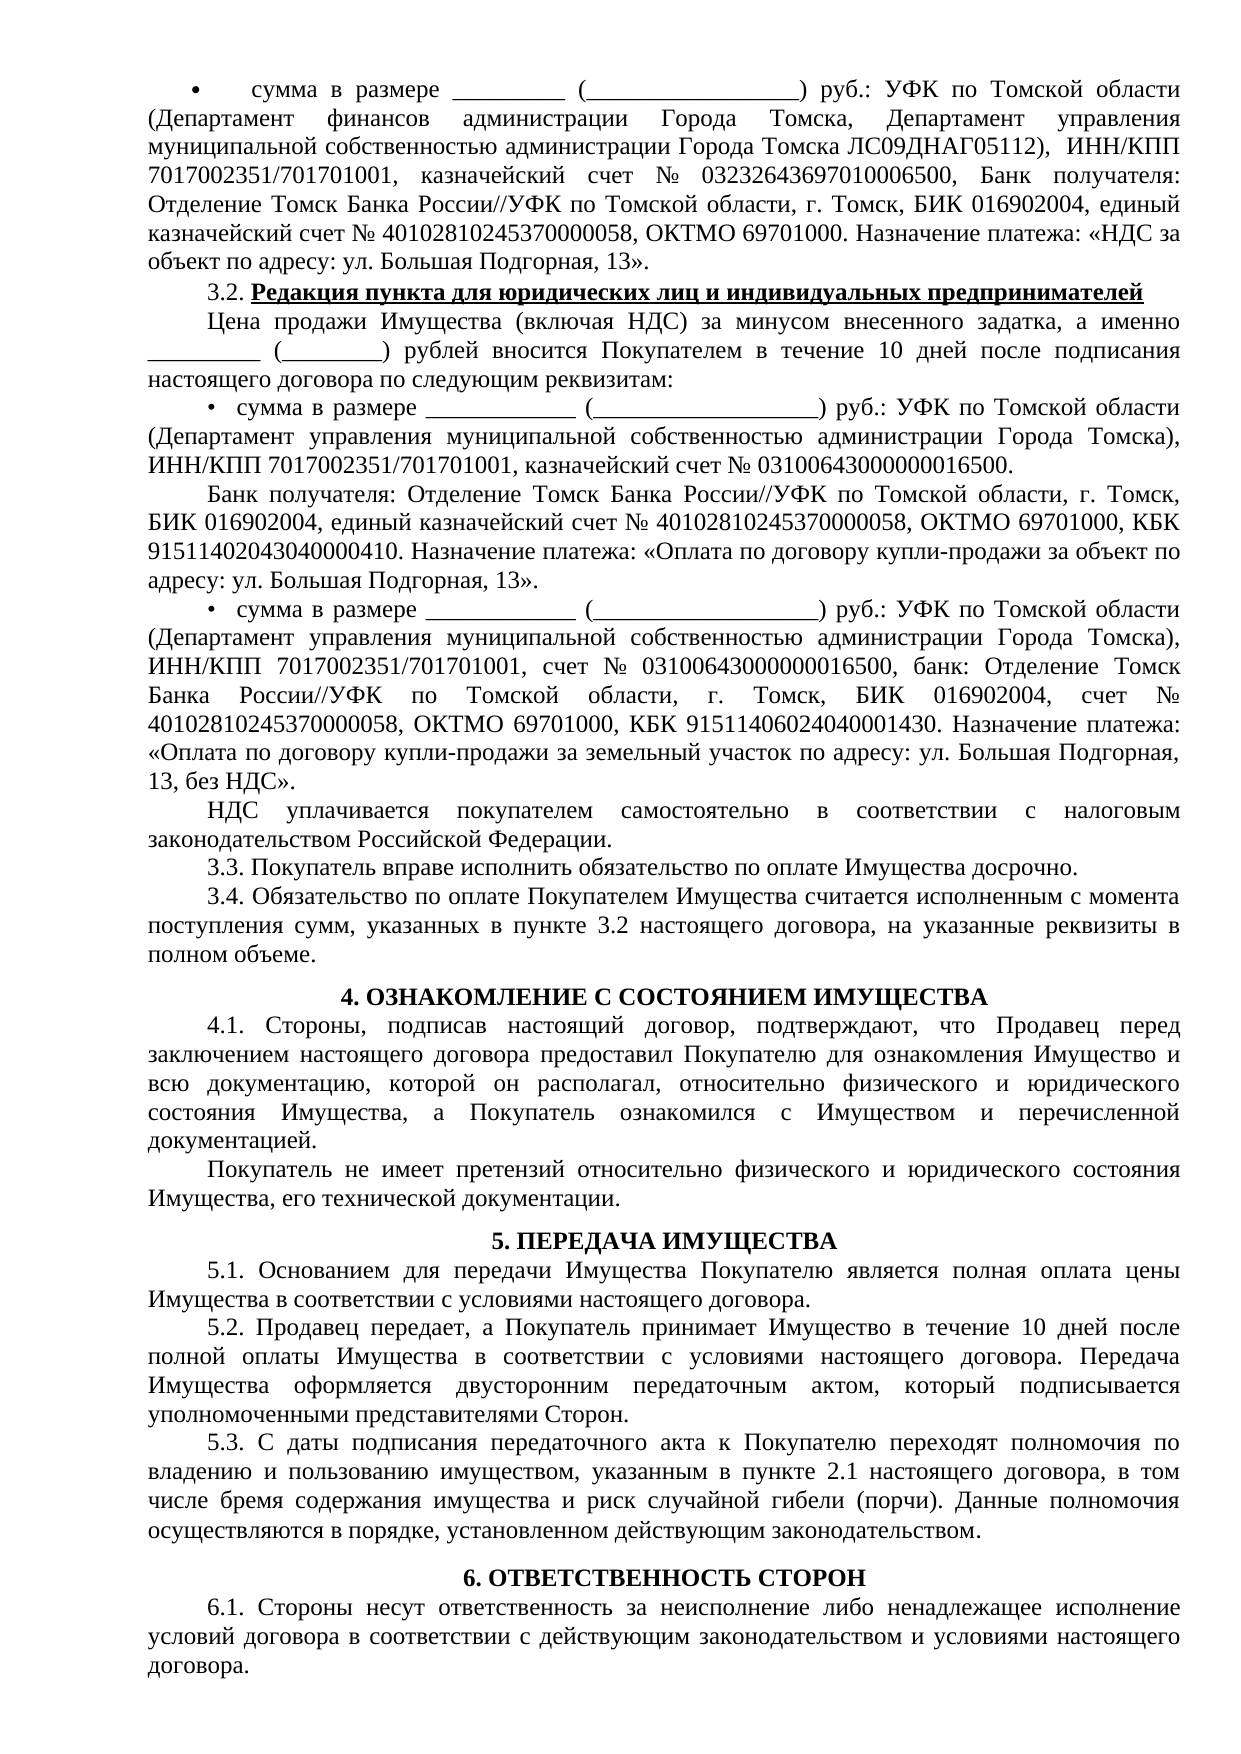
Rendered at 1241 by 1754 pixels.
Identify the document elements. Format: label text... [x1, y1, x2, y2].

text 4. ОЗНАКОМЛЕНИЕ С СОСТОЯНИЕМ ИМУЩЕСТВА [148, 982, 1181, 1011]
text Покупатель не имеет претензий относительно физического и юридического состояния Имущества, его технической документации. [148, 1154, 1181, 1212]
text 6. ОТВЕТСТВЕННОСТЬ СТОРОН [148, 1563, 1181, 1592]
text • сумма в размере ____________ (__________________) руб.: УФК по Томской области (Департамент управления муниципальной собственностью администрации Города Томска), ИНН/КПП 7017002351/701701001, казначейский счет № 03100643000000016500. [148, 392, 1181, 479]
text 5.3. С даты подписания передаточного акта к Покупателю переходят полномочия по владению и пользованию имуществом, указанным в пункте 2.1 настоящего договора, в том числе бремя содержания имущества и риск случайной гибели (порчи). Данные полномочия осуществляются в порядке, установленном действующим законодательством. [148, 1427, 1181, 1544]
text 3.3. Покупатель вправе исполнить обязательство по оплате Имущества досрочно. [148, 852, 1181, 881]
text 4.1. Стороны, подписав настоящий договор, подтверждают, что Продавец перед заключением настоящего договора предоставил Покупателю для ознакомления Имущество и всю документацию, которой он располагал, относительно физического и юридического состояния Имущества, а Покупатель ознакомился с Имуществом и перечисленной документацией. [148, 1011, 1181, 1154]
text 5.2. Продавец передает, а Покупатель принимает Имущество в течение 10 дней после полной оплаты Имущества в соответствии с условиями настоящего договора. Передача Имущества оформляется двусторонним передаточным актом, который подписывается уполномоченными представителями Сторон. [148, 1312, 1181, 1427]
text Цена продажи Имущества (включая НДС) за минусом внесенного задатка, а именно _________ (________) рублей вносится Покупателем в течение 10 дней после подписания настоящего договора по следующим реквизитам: [148, 306, 1181, 392]
text 3.2. Редакция пункта для юридических лиц и индивидуальных предпринимателей [148, 277, 1181, 306]
text 6.1. Стороны несут ответственность за неисполнение либо ненадлежащее исполнение условий договора в соответствии с действующим законодательством и условиями настоящего договора. [148, 1592, 1181, 1678]
list сумма в размере _________ (_________________) руб.: УФК по Томской области (Департамент финансов администрации Города Томска, Департамент управления муниципальной собственностью администрации Города Томска ЛС09ДНАГ05112), ИНН/КПП 7017002351/701701001, казначейский счет № 03232643697010006500, Банк получателя: Отделение Томск Банка России//УФК по Томской области, г. Томск, БИК 016902004, единый казначейский счет № 40102810245370000058, ОКТМО 69701000. Назначение платежа: «НДС за объект по адресу: ул. Большая Подгорная, 13». [148, 74, 1181, 275]
text 5.1. Основанием для передачи Имущества Покупателю является полная оплата цены Имущества в соответствии с условиями настоящего договора. [148, 1255, 1181, 1312]
text 5. ПЕРЕДАЧА ИМУЩЕСТВА [148, 1226, 1181, 1255]
text НДС уплачивается покупателем самостоятельно в соответствии с налоговым законодательством Российской Федерации. [148, 795, 1181, 852]
text • сумма в размере ____________ (__________________) руб.: УФК по Томской области (Департамент управления муниципальной собственностью администрации Города Томска), ИНН/КПП 7017002351/701701001, счет № 03100643000000016500, банк: Отделение Томск Банка России//УФК по Томской области, г. Томск, БИК 016902004, счет № 40102810245370000058, ОКТМО 69701000, КБК 91511406024040001430. Назначение платежа: «Оплата по договору купли-продажи за земельный участок по адресу: ул. Большая Подгорная, 13, без НДС». [148, 594, 1181, 795]
text Банк получателя: Отделение Томск Банка России//УФК по Томской области, г. Томск, БИК 016902004, единый казначейский счет № 40102810245370000058, ОКТМО 69701000, КБК 91511402043040000410. Назначение платежа: «Оплата по договору купли-продажи за объект по адресу: ул. Большая Подгорная, 13». [148, 479, 1181, 594]
text 3.4. Обязательство по оплате Покупателем Имущества считается исполненным с момента поступления сумм, указанных в пункте 3.2 настоящего договора, на указанные реквизиты в полном объеме. [148, 881, 1181, 967]
